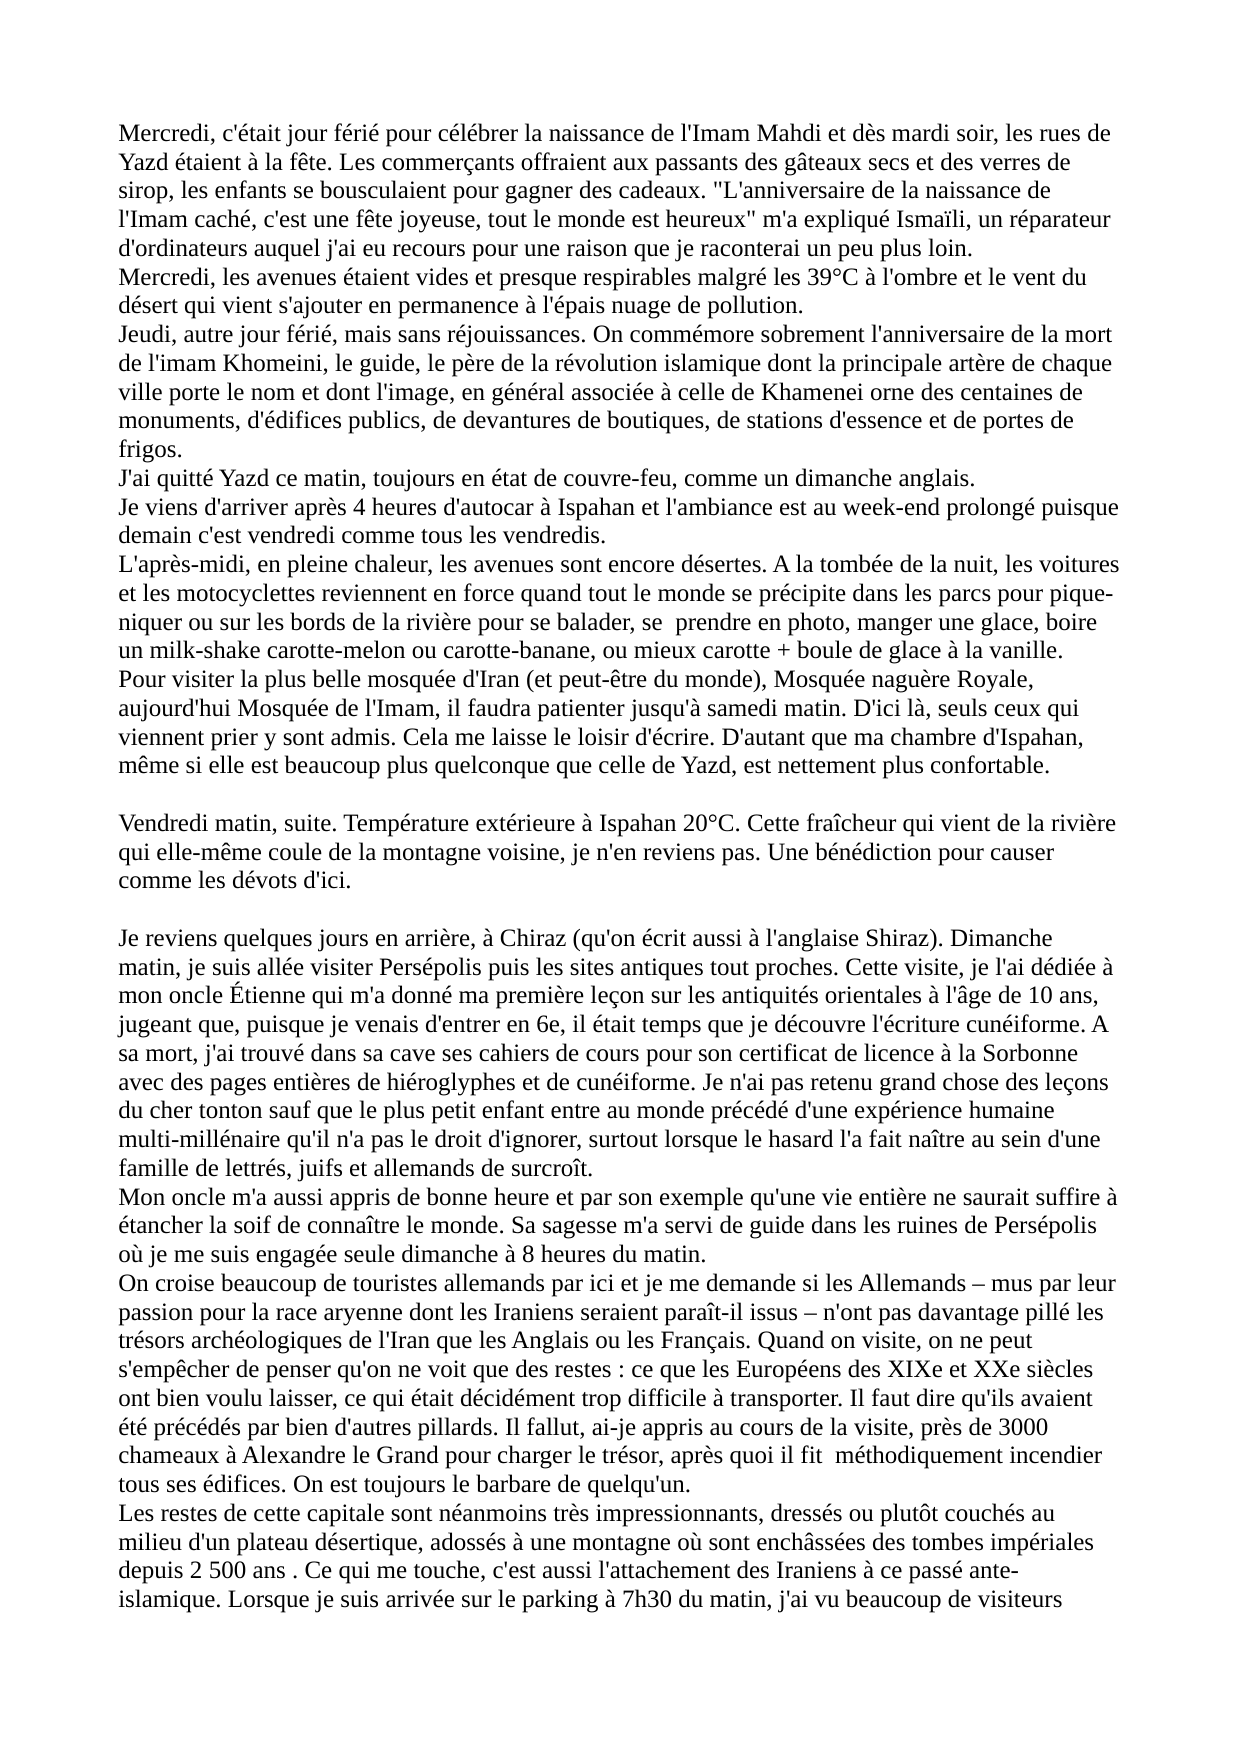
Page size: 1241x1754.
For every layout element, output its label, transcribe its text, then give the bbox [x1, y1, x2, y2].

text L'après-midi, en pleine chaleur, les avenues sont encore désertes. A la tombée de la nuit, les voitures et les motocyclettes reviennent en force quand tout le monde se précipite dans les parcs pour pique-niquer ou sur les bords de la rivière pour se balader, se prendre en photo, manger une glace, boire un milk-shake carotte-melon ou carotte-banane, ou mieux carotte + boule de glace à la vanille. [118, 549, 1122, 664]
text J'ai quitté Yazd ce matin, toujours en état de couvre-feu, comme un dimanche anglais. [118, 463, 1122, 492]
text Mon oncle m'a aussi appris de bonne heure et par son exemple qu'une vie entière ne saurait suffire à étancher la soif de connaître le monde. Sa sagesse m'a servi de guide dans les ruines de Persépolis où je me suis engagée seule dimanche à 8 heures du matin. [118, 1182, 1122, 1268]
text Je reviens quelques jours en arrière, à Chiraz (qu'on écrit aussi à l'anglaise Shiraz). Dimanche matin, je suis allée visiter Persépolis puis les sites antiques tout proches. Cette visite, je l'ai dédiée à mon oncle Étienne qui m'a donné ma première leçon sur les antiquités orientales à l'âge de 10 ans, jugeant que, puisque je venais d'entrer en 6e, il était temps que je découvre l'écriture cunéiforme. A sa mort, j'ai trouvé dans sa cave ses cahiers de cours pour son certificat de licence à la Sorbonne avec des pages entières de hiéroglyphes et de cunéiforme. Je n'ai pas retenu grand chose des leçons du cher tonton sauf que le plus petit enfant entre au monde précédé d'une expérience humaine multi-millénaire qu'il n'a pas le droit d'ignorer, surtout lorsque le hasard l'a fait naître au sein d'une famille de lettrés, juifs et allemands de surcroît. [118, 923, 1122, 1182]
text Mercredi, c'était jour férié pour célébrer la naissance de l'Imam Mahdi et dès mardi soir, les rues de Yazd étaient à la fête. Les commerçants offraient aux passants des gâteaux secs et des verres de sirop, les enfants se bousculaient pour gagner des cadeaux. "L'anniversaire de la naissance de l'Imam caché, c'est une fête joyeuse, tout le monde est heureux" m'a expliqué Ismaïli, un réparateur d'ordinateurs auquel j'ai eu recours pour une raison que je raconterai un peu plus loin. [118, 118, 1122, 262]
text Pour visiter la plus belle mosquée d'Iran (et peut-être du monde), Mosquée naguère Royale, aujourd'hui Mosquée de l'Imam, il faudra patienter jusqu'à samedi matin. D'ici là, seuls ceux qui viennent prier y sont admis. Cela me laisse le loisir d'écrire. D'autant que ma chambre d'Ispahan, même si elle est beaucoup plus quelconque que celle de Yazd, est nettement plus confortable. [118, 664, 1122, 779]
text On croise beaucoup de touristes allemands par ici et je me demande si les Allemands – mus par leur passion pour la race aryenne dont les Iraniens seraient paraît-il issus – n'ont pas davantage pillé les trésors archéologiques de l'Iran que les Anglais ou les Français. Quand on visite, on ne peut s'empêcher de penser qu'on ne voit que des restes : ce que les Européens des XIXe et XXe siècles ont bien voulu laisser, ce qui était décidément trop difficile à transporter. Il faut dire qu'ils avaient été précédés par bien d'autres pillards. Il fallut, ai-je appris au cours de la visite, près de 3000 chameaux à Alexandre le Grand pour charger le trésor, après quoi il fit méthodiquement incendier tous ses édifices. On est toujours le barbare de quelqu'un. [118, 1268, 1122, 1498]
text Les restes de cette capitale sont néanmoins très impressionnants, dressés ou plutôt couchés au milieu d'un plateau désertique, adossés à une montagne où sont enchâssées des tombes impériales depuis 2 500 ans . Ce qui me touche, c'est aussi l'attachement des Iraniens à ce passé ante-islamique. Lorsque je suis arrivée sur le parking à 7h30 du matin, j'ai vu beaucoup de visiteurs [118, 1498, 1122, 1613]
text Je viens d'arriver après 4 heures d'autocar à Ispahan et l'ambiance est au week-end prolongé puisque demain c'est vendredi comme tous les vendredis. [118, 492, 1122, 549]
text Mercredi, les avenues étaient vides et presque respirables malgré les 39°C à l'ombre et le vent du désert qui vient s'ajouter en permanence à l'épais nuage de pollution. [118, 262, 1122, 319]
text Jeudi, autre jour férié, mais sans réjouissances. On commémore sobrement l'anniversaire de la mort de l'imam Khomeini, le guide, le père de la révolution islamique dont la principale artère de chaque ville porte le nom et dont l'image, en général associée à celle de Khamenei orne des centaines de monuments, d'édifices publics, de devantures de boutiques, de stations d'essence et de portes de frigos. [118, 319, 1122, 463]
text Vendredi matin, suite. Température extérieure à Ispahan 20°C. Cette fraîcheur qui vient de la rivière qui elle-même coule de la montagne voisine, je n'en reviens pas. Une bénédiction pour causer comme les dévots d'ici. [118, 808, 1122, 894]
